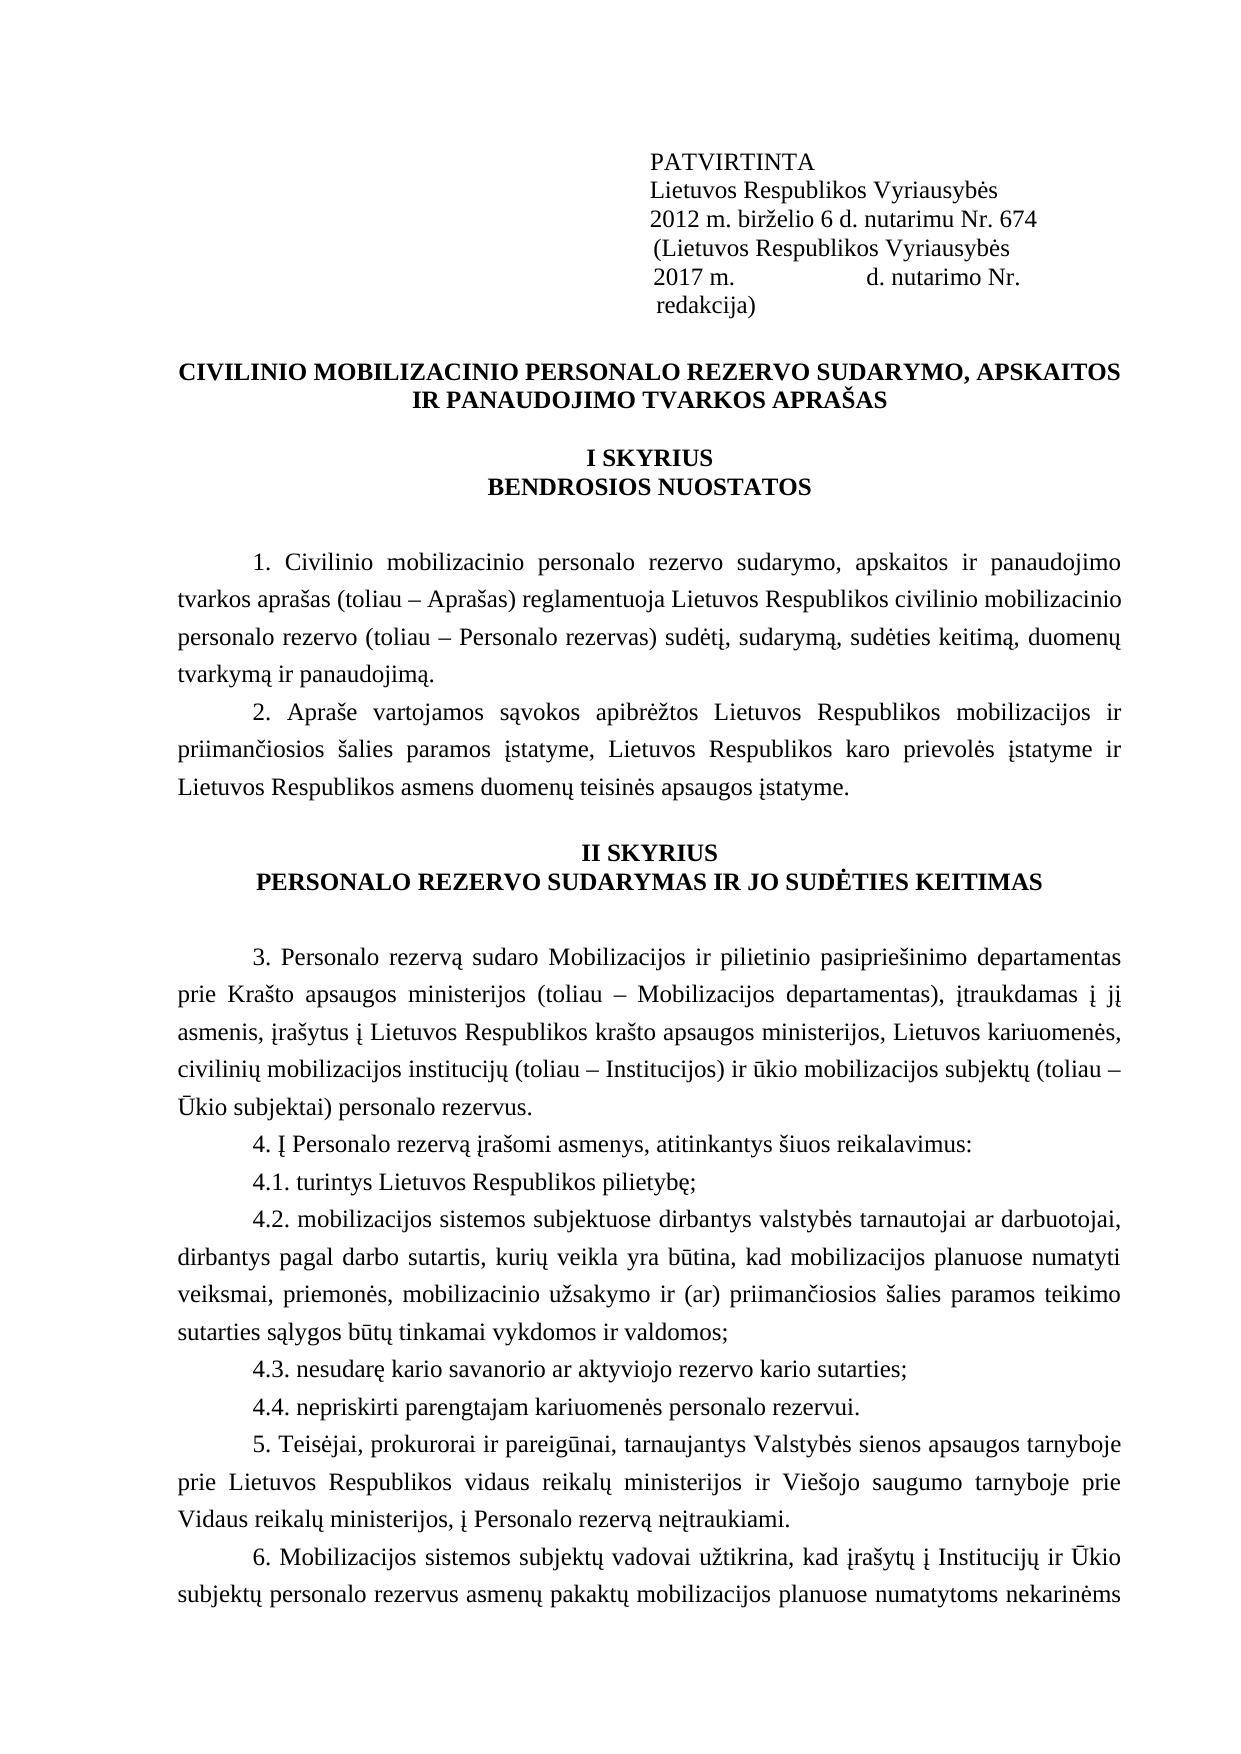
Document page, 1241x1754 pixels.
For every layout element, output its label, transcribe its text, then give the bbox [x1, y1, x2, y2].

text 2. Apraše vartojamos sąvokos apibrėžtos Lietuvos Respublikos mobilizacijos ir priimančiosios šalies paramos įstatyme, Lietuvos Respublikos karo prievolės įstatyme ir Lietuvos Respublikos asmens duomenų teisinės apsaugos įstatyme. [177, 688, 1122, 801]
text 4. Į Personalo rezervą įrašomi asmenys, atitinkantys šiuos reikalavimus: [177, 1121, 1122, 1158]
text 4.1. turintys Lietuvos Respublikos pilietybę; [177, 1158, 1122, 1196]
text PATVIRTINTA [650, 147, 1122, 176]
text 4.2. mobilizacijos sistemos subjektuose dirbantys valstybės tarnautojai ar darbuotojai, dirbantys pagal darbo sutartis, kurių veikla yra būtina, kad mobilizacijos planuose numatyti veiksmai, priemonės, mobilizacinio užsakymo ir (ar) priimančiosios šalies paramos teikimo sutarties sąlygos būtų tinkamai vykdomos ir valdomos; [177, 1196, 1122, 1346]
text PERSONALO REZERVO SUDARYMAS IR JO SUDĖTIES KEITIMAS [177, 867, 1122, 896]
text I SKYRIUS [177, 443, 1122, 472]
text (Lietuvos Respublikos Vyriausybės [177, 233, 1122, 262]
text II SKYRIUS [177, 838, 1122, 867]
text 4.3. nesudarę kario savanorio ar aktyviojo rezervo kario sutarties; [177, 1346, 1122, 1383]
text 2012 m. birželio 6 d. nutarimu Nr. 674 [574, 204, 1122, 233]
text 5. Teisėjai, prokurorai ir pareigūnai, tarnaujantys Valstybės sienos apsaugos tarnyboje prie Lietuvos Respublikos vidaus reikalų ministerijos ir Viešojo saugumo tarnyboje prie Vidaus reikalų ministerijos, į Personalo rezervą neįtraukiami. [177, 1421, 1122, 1533]
text redakcija) [574, 291, 1122, 319]
text Lietuvos Respublikos Vyriausybės [649, 176, 1122, 204]
text 2017 m. d. nutarimo Nr. [177, 262, 1122, 291]
text CIVILINIO MOBILIZACINIO PERSONALO REZERVO SUDARYMO, APSKAITOS IR PANAUDOJIMO TVARKOS APRAŠas [177, 357, 1122, 414]
text 1. Civilinio mobilizacinio personalo rezervo sudarymo, apskaitos ir panaudojimo tvarkos aprašas (toliau – Aprašas) reglamentuoja Lietuvos Respublikos civilinio mobilizacinio personalo rezervo (toliau – Personalo rezervas) sudėtį, sudarymą, sudėties keitimą, duomenų tvarkymą ir panaudojimą. [177, 538, 1122, 688]
text 6. Mobilizacijos sistemos subjektų vadovai užtikrina, kad įrašytų į Institucijų ir Ūkio subjektų personalo rezervus asmenų pakaktų mobilizacijos planuose numatytoms nekarinėms [177, 1533, 1122, 1608]
text 4.4. nepriskirti parengtajam kariuomenės personalo rezervui. [177, 1383, 1122, 1421]
text BENDROSIOS NUOSTATOS [177, 472, 1122, 501]
text 3. Personalo rezervą sudaro Mobilizacijos ir pilietinio pasipriešinimo departamentas prie Krašto apsaugos ministerijos (toliau – Mobilizacijos departamentas), įtraukdamas į jį asmenis, įrašytus į Lietuvos Respublikos krašto apsaugos ministerijos, Lietuvos kariuomenės, civilinių mobilizacijos institucijų (toliau – Institucijos) ir ūkio mobilizacijos subjektų (toliau – Ūkio subjektai) personalo rezervus. [177, 933, 1122, 1121]
